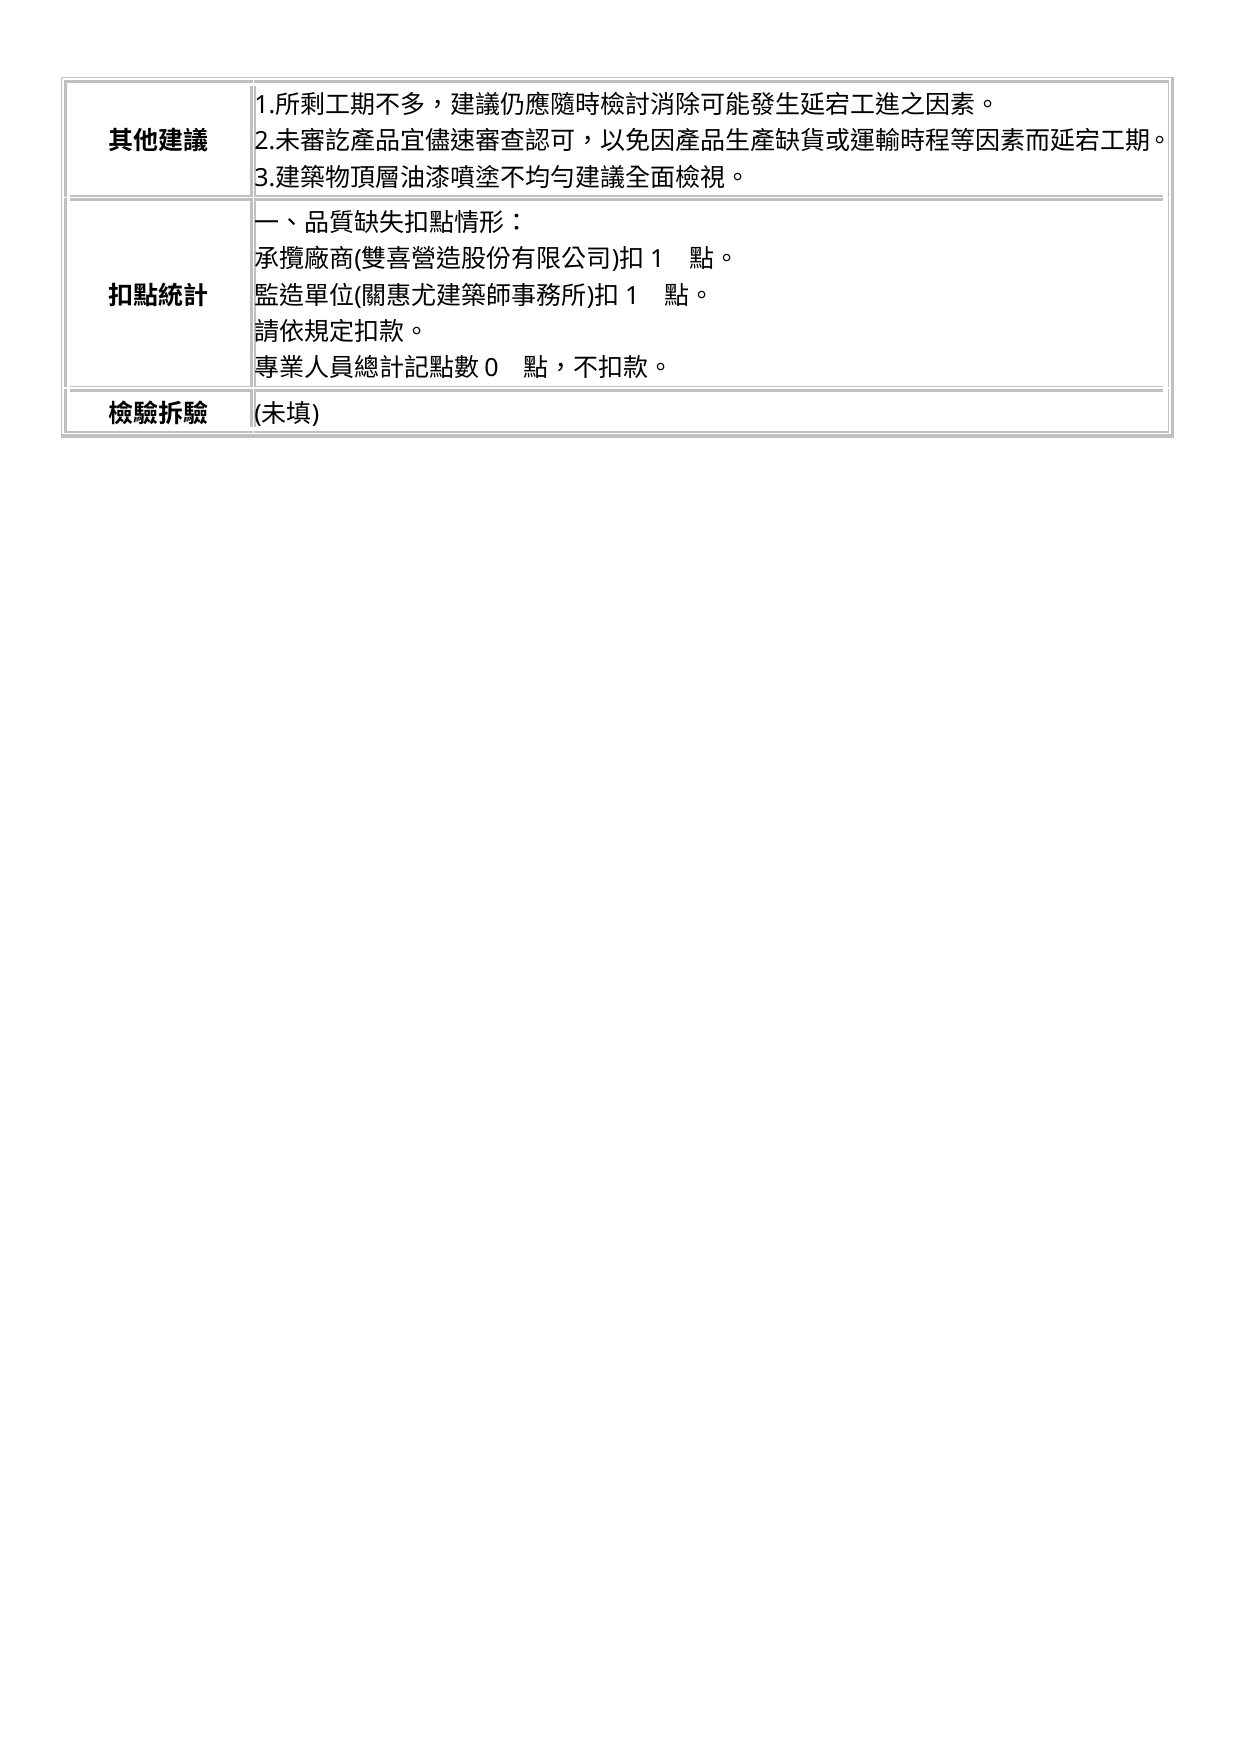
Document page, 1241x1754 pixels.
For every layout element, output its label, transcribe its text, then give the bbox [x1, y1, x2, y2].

table_cell 1.所剩工期不多，建議仍應隨時檢討消除可能發生延宕工進之因素。 2.未審訖產品宜儘速審查認可，以免因產品生產缺貨或運輸時程等因素而延宕工期。 3.建築物頂層油漆噴塗不均勻建議全面檢視。 [253, 78, 1171, 195]
table_cell 扣點統計 [64, 195, 253, 386]
table_cell (未填) [253, 386, 1171, 431]
table_cell 其他建議 [67, 83, 253, 195]
table_cell 一、品質缺失扣點情形： 承攬廠商(雙喜營造股份有限公司)扣 1 點。 監造單位(關惠尤建築師事務所)扣 1 點。 請依規定扣款。 專業人員總計記點數0 點，不扣款。 [253, 195, 1171, 386]
table_cell 檢驗拆驗 [64, 386, 253, 431]
